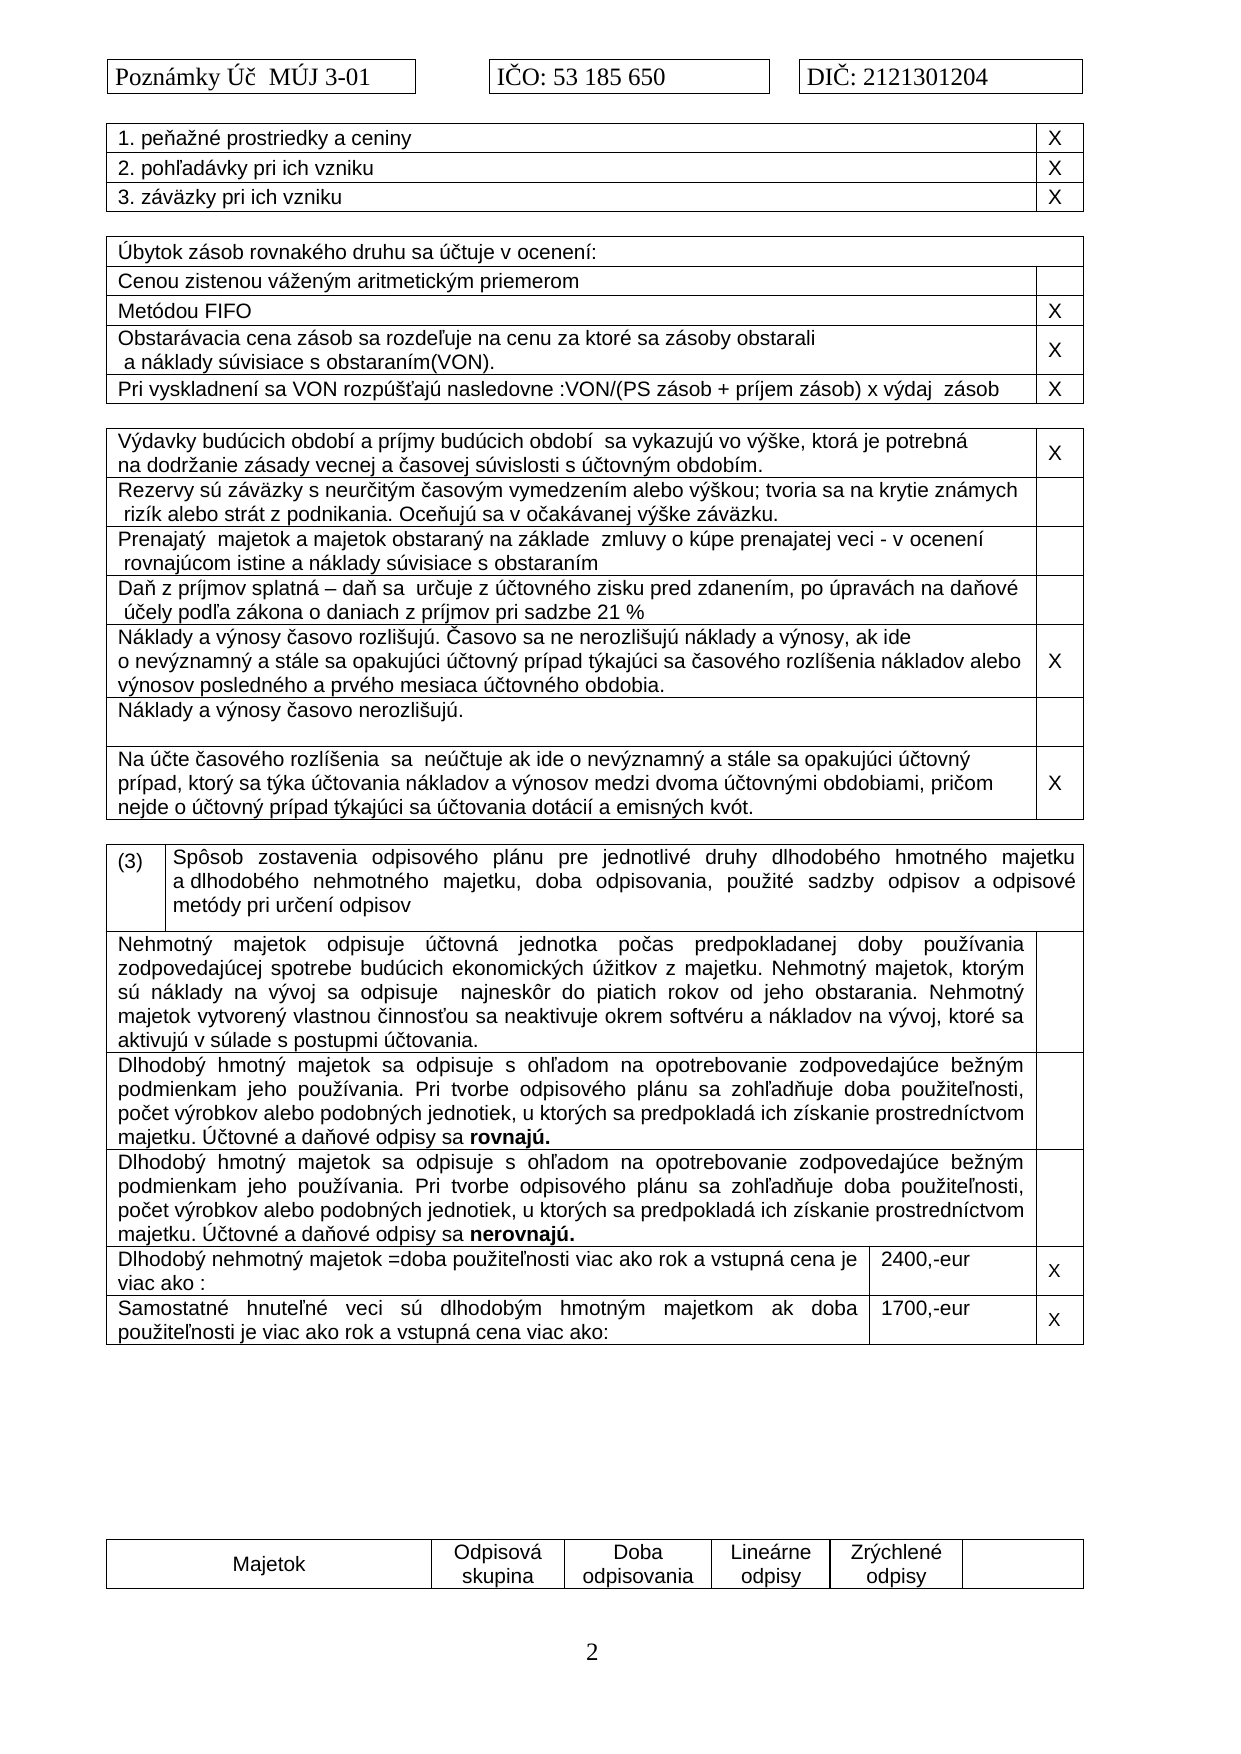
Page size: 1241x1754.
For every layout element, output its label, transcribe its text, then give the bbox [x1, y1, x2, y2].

table_cell 1. peňažné prostriedky a ceniny [107, 124, 1036, 152]
table_header Výdavky budúcich období a príjmy budúcich období sa vykazujú vo výške, ktorá je potrebná na dodržanie zásady vecnej a časovej súvislosti s účtovným obdobím. [107, 429, 1036, 477]
table_cell Náklady a výnosy časovo rozlišujú. Časovo sa ne nerozlišujú náklady a výnosy, ak ide o nevýznamný a stále sa opakujúci účtovný prípad týkajúci sa časového rozlíšenia nákladov alebo výnosov posledného a prvého mesiaca účtovného obdobia. [107, 625, 1036, 697]
table_cell Rezervy sú záväzky s neurčitým časovým vymedzením alebo výškou; tvoria sa na krytie známych rizík alebo strát z podnikania. Oceňujú sa v očakávanej výške záväzku. [107, 478, 1036, 526]
table_cell X [1037, 153, 1083, 182]
table_header Odpisová skupina [432, 1540, 564, 1588]
table_cell [1037, 1053, 1083, 1149]
table_header Doba odpisovania [565, 1540, 711, 1588]
table_cell [1037, 1150, 1083, 1246]
table_cell X [1037, 296, 1083, 325]
table_cell Samostatné hnuteľné veci sú dlhodobým hmotným majetkom ak doba použiteľnosti je viac ako rok a vstupná cena viac ako: [107, 1296, 869, 1343]
table_cell X [1037, 1247, 1083, 1294]
table_cell Obstarávacia cena zásob sa rozdeľuje na cenu za ktoré sa zásoby obstarali a náklady súvisiace s obstaraním(VON). [107, 326, 1036, 374]
table_cell [1037, 576, 1083, 624]
table_cell Dlhodobý hmotný majetok sa odpisuje s ohľadom na opotrebovanie zodpovedajúce bežným podmienkam jeho používania. Pri tvorbe odpisového plánu sa zohľadňuje doba použiteľnosti, počet výrobkov alebo podobných jednotiek, u ktorých sa predpokladá ich získanie prostredníctvom majetku. Účtovné a daňové odpisy sa nerovnajú. [107, 1150, 1036, 1246]
table_cell 2. pohľadávky pri ich vzniku [107, 153, 1036, 182]
table_header Zrýchlené odpisy [831, 1540, 962, 1588]
table_header X [1037, 429, 1083, 477]
table_cell Cenou zistenou váženým aritmetickým priemerom [107, 267, 1036, 295]
table_header Majetok [107, 1540, 431, 1588]
table_cell Prenajatý majetok a majetok obstaraný na základe zmluvy o kúpe prenajatej veci - v ocenení rovnajúcom istine a náklady súvisiace s obstaraním [107, 527, 1036, 575]
table_header Úbytok zásob rovnakého druhu sa účtuje v ocenení: [107, 237, 1083, 266]
table_header [963, 1540, 1083, 1588]
table_cell [1037, 267, 1083, 295]
table_cell Pri vyskladnení sa VON rozpúšťajú nasledovne :VON/(PS zásob + príjem zásob) x výdaj zásob [107, 375, 1036, 403]
table_cell Nehmotný majetok odpisuje účtovná jednotka počas predpokladanej doby používania zodpovedajúcej spotrebe budúcich ekonomických úžitkov z majetku. Nehmotný majetok, ktorým sú náklady na vývoj sa odpisuje najneskôr do piatich rokov od jeho obstarania. Nehmotný majetok vytvorený vlastnou činnosťou sa neaktivuje okrem softvéru a nákladov na vývoj, ktoré sa aktivujú v súlade s postupmi účtovania. [107, 932, 1036, 1052]
table_cell Na účte časového rozlíšenia sa neúčtuje ak ide o nevýznamný a stále sa opakujúci účtovný prípad, ktorý sa týka účtovania nákladov a výnosov medzi dvoma účtovnými obdobiami, pričom nejde o účtovný prípad týkajúci sa účtovania dotácií a emisných kvót. [107, 747, 1036, 819]
table_header Spôsob zostavenia odpisového plánu pre jednotlivé druhy dlhodobého hmotného majetku a dlhodobého nehmotného majetku, doba odpisovania, použité sadzby odpisov a odpisové metódy pri určení odpisov [166, 845, 1083, 931]
table_cell X [1037, 124, 1083, 152]
table_cell [1037, 698, 1083, 746]
table_cell Náklady a výnosy časovo nerozlišujú. [107, 698, 1036, 746]
table_cell 2400,-eur [870, 1247, 1036, 1294]
table_cell Daň z príjmov splatná – daň sa určuje z účtovného zisku pred zdanením, po úpravách na daňové účely podľa zákona o daniach z príjmov pri sadzbe 21 % [107, 576, 1036, 624]
table_cell Metódou FIFO [107, 296, 1036, 325]
table_cell 3. záväzky pri ich vzniku [107, 183, 1036, 211]
table_header [107, 845, 165, 931]
table_cell X [1037, 625, 1083, 697]
table_cell Dlhodobý nehmotný majetok =doba použiteľnosti viac ako rok a vstupná cena je viac ako : [107, 1247, 869, 1294]
table_cell [1037, 527, 1083, 575]
table_cell 1700,-eur [870, 1296, 1036, 1343]
table_cell [1037, 932, 1083, 1052]
table_cell X [1037, 1296, 1083, 1343]
table_cell X [1037, 375, 1083, 403]
table_header Lineárne odpisy [712, 1540, 829, 1588]
table_cell X [1037, 183, 1083, 211]
table_cell X [1037, 326, 1083, 374]
table_cell X [1037, 747, 1083, 819]
table_cell Dlhodobý hmotný majetok sa odpisuje s ohľadom na opotrebovanie zodpovedajúce bežným podmienkam jeho používania. Pri tvorbe odpisového plánu sa zohľadňuje doba použiteľnosti, počet výrobkov alebo podobných jednotiek, u ktorých sa predpokladá ich získanie prostredníctvom majetku. Účtovné a daňové odpisy sa rovnajú. [107, 1053, 1036, 1149]
table_cell [1037, 478, 1083, 526]
